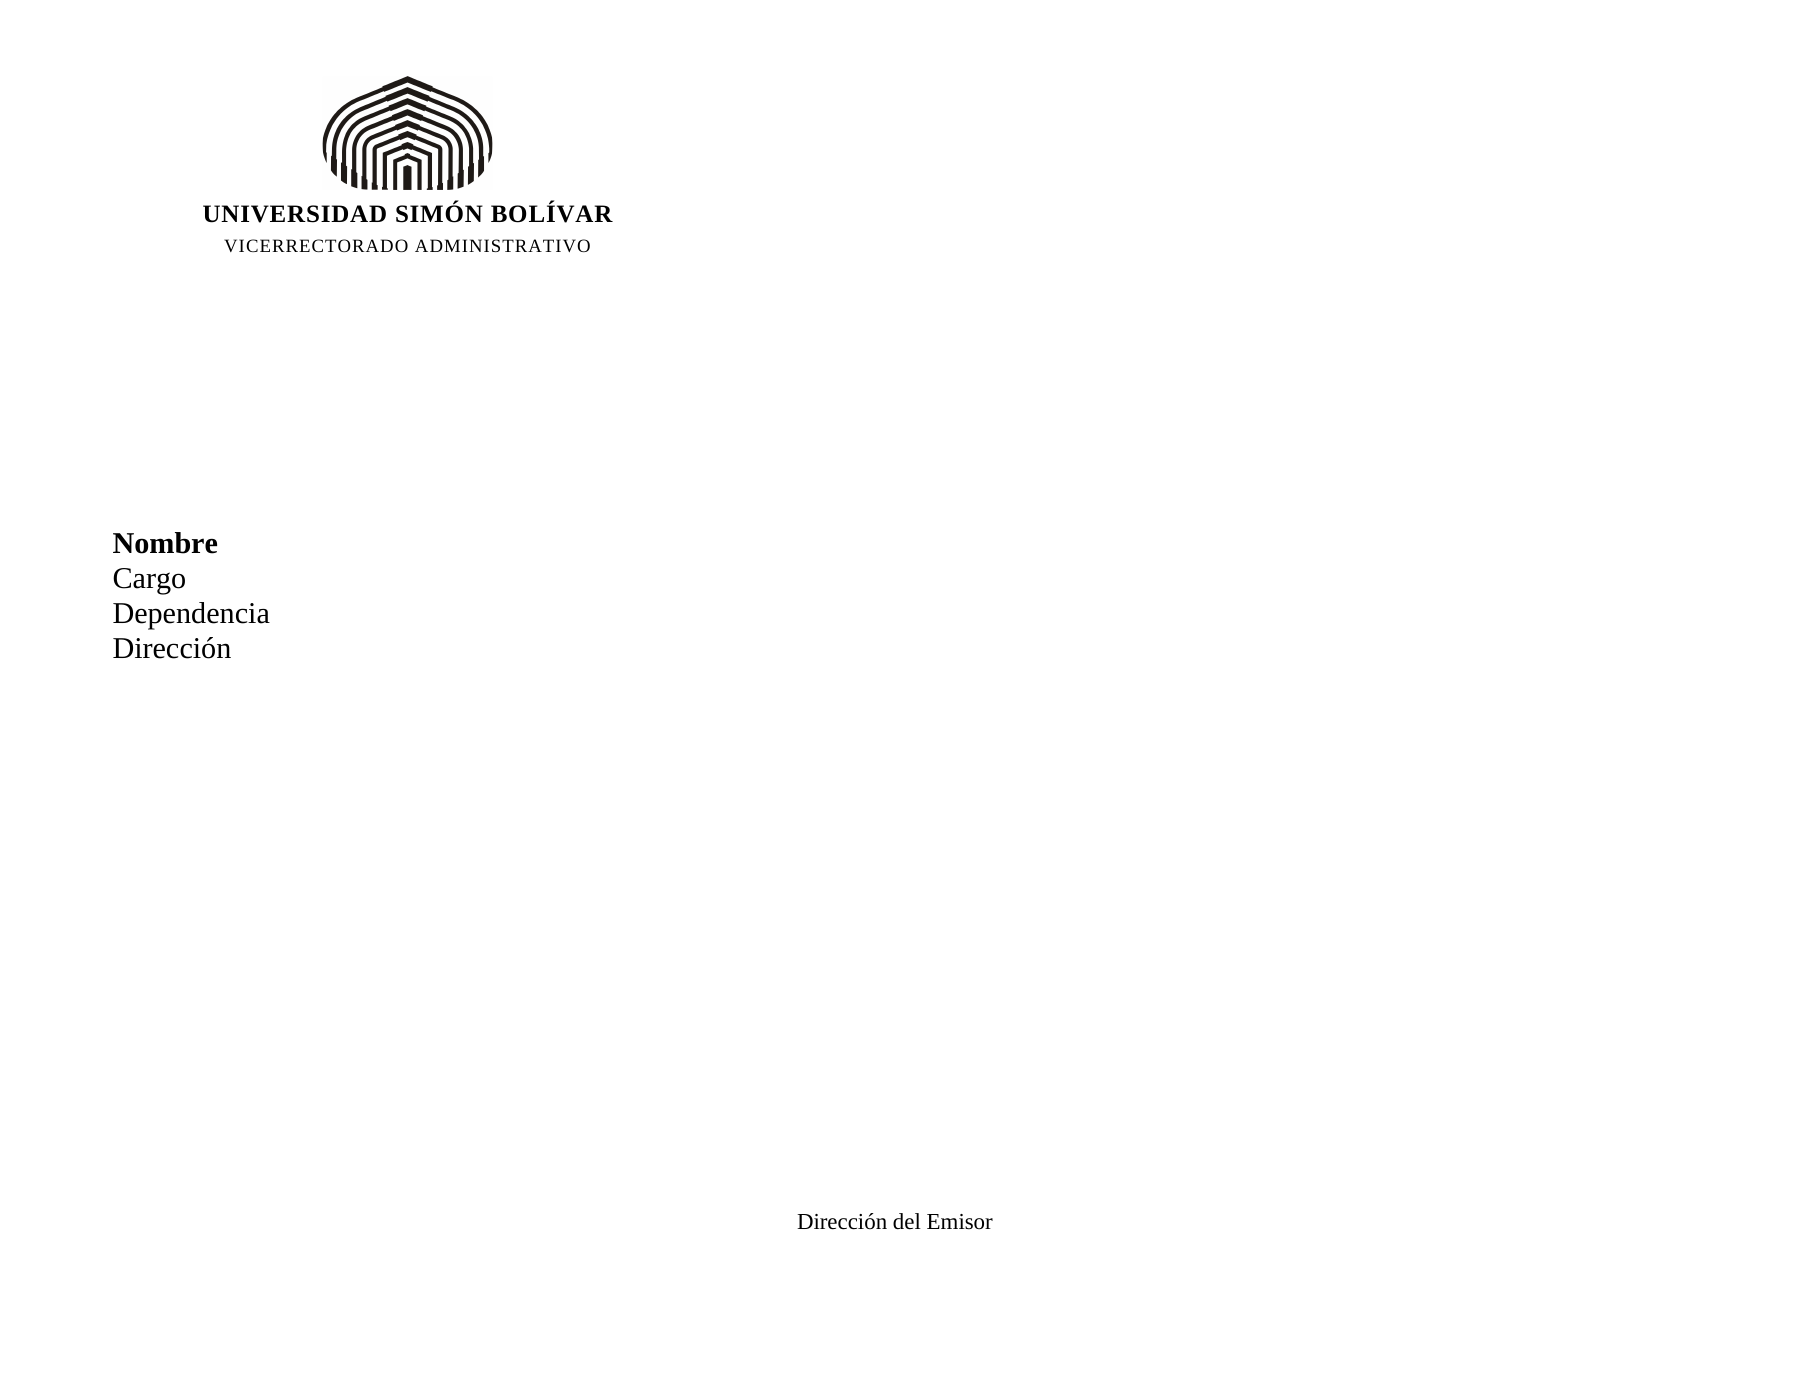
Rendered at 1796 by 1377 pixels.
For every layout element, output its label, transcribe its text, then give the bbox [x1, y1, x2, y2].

table_cell Nombre Cargo Dependencia Dirección [112, 526, 806, 724]
picture [322, 76, 493, 190]
table_cell [112, 293, 806, 526]
table_cell [806, 293, 1692, 526]
table_header [806, 77, 1692, 292]
table_header UNIVERSIDAD SIMÓN BOLÍVAR VICERRECTORADO ADMINISTRATIVO [112, 77, 703, 292]
table_cell [806, 526, 1692, 724]
table_header [703, 77, 806, 292]
table_header Dirección del Emisor [112, 1208, 1677, 1261]
